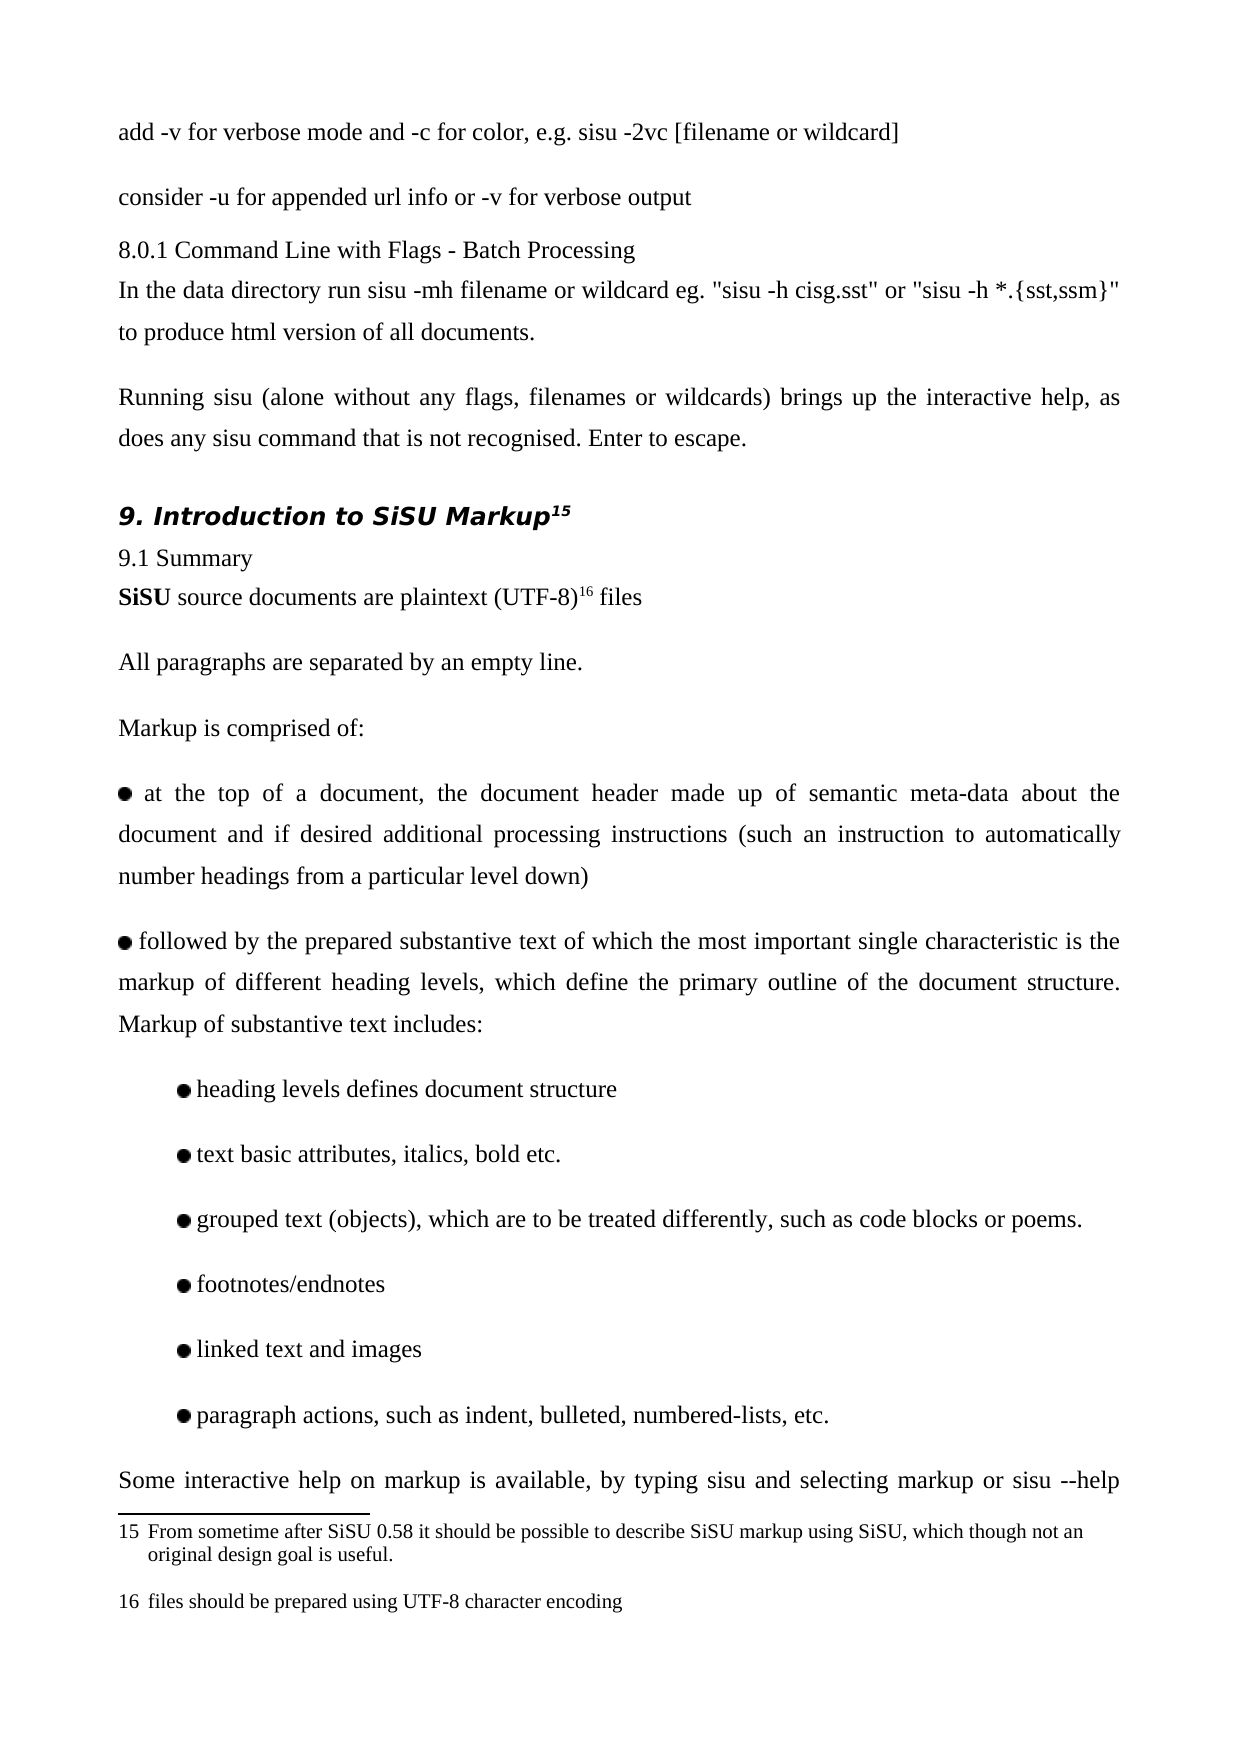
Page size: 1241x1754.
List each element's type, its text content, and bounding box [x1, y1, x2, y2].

text at the top of a document, the document header made up of semantic meta-data about the document and if desired additional processing instructions (such an instruction to automatically number headings from a particular level down) [118, 779, 1122, 889]
picture [177, 1214, 191, 1228]
subtitle 9.1 Summary [118, 544, 1122, 572]
picture [177, 1344, 191, 1358]
text From sometime after SiSU 0.58 it should be possible to describe SiSU markup using SiSU, which though not an original design goal is useful. [118, 1520, 1122, 1566]
picture [118, 936, 132, 950]
text followed by the prepared substantive text of which the most important single characteristic is the markup of different heading levels, which define the primary outline of the document structure. Markup of substantive text includes: [118, 927, 1122, 1038]
text linked text and images [177, 1336, 1122, 1363]
text All paragraphs are separated by an empty line. [118, 648, 1122, 676]
text consider -u for appended url info or -v for verbose output [118, 183, 1122, 211]
picture [177, 1279, 191, 1293]
subtitle 9. Introduction to SiSU Markup [118, 503, 1122, 531]
text footnotes/endnotes [177, 1271, 1122, 1298]
text Running sisu (alone without any flags, filenames or wildcards) brings up the interactive help, as does any sisu command that is not recognised. Enter to escape. [118, 383, 1122, 452]
text heading levels defines document structure [177, 1075, 1122, 1103]
text Markup is comprised of: [118, 714, 1122, 741]
text In the data directory run sisu -mh filename or wildcard eg. "sisu -h cisg.sst" or "sisu -h *.{sst,ssm}" to produce html version of all documents. [118, 276, 1122, 345]
picture [118, 787, 132, 801]
text paragraph actions, such as indent, bulleted, numbered-lists, etc. [177, 1401, 1122, 1428]
text text basic attributes, italics, bold etc. [177, 1140, 1122, 1168]
text grouped text (objects), which are to be treated differently, such as code blocks or poems. [177, 1205, 1122, 1233]
text files should be prepared using UTF-8 character encoding [118, 1589, 1122, 1613]
picture [177, 1409, 191, 1423]
text add -v for verbose mode and -c for color, e.g. sisu -2vc [filename or wildcard] [118, 118, 1122, 146]
text Some interactive help on markup is available, by typing sisu and selecting markup or sisu --help [118, 1466, 1122, 1493]
picture [177, 1149, 191, 1163]
subtitle 8.0.1 Command Line with Flags - Batch Processing [118, 237, 1122, 264]
picture [177, 1084, 191, 1098]
text SiSU source documents are plaintext (UTF-8) files [118, 583, 1122, 611]
